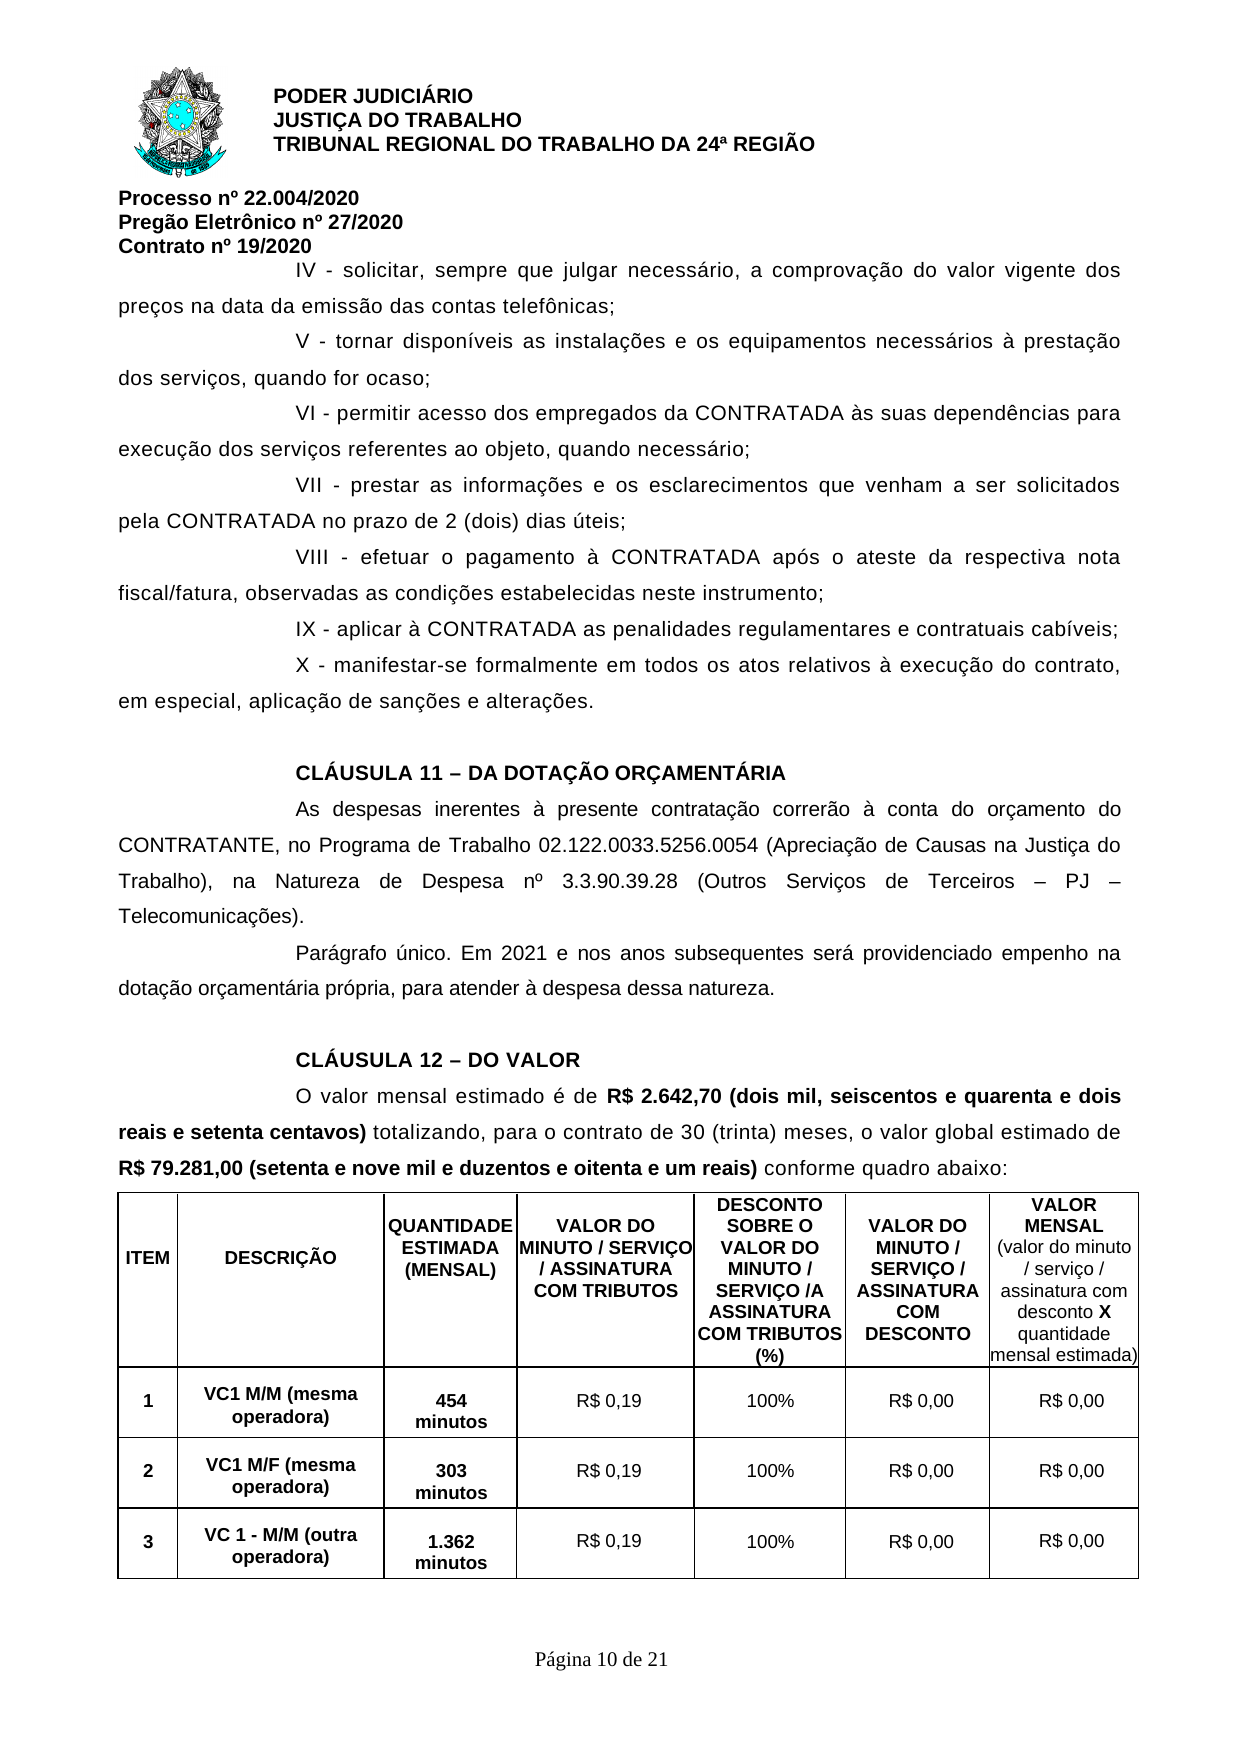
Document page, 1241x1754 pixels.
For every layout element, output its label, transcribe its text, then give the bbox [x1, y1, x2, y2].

picture [133, 66, 228, 178]
table_cell R$ 0,00 [990, 1438, 1138, 1507]
table_header ITEM [119, 1193, 177, 1366]
table_cell R$ 0,19 [517, 1509, 694, 1578]
table_cell 100% [695, 1509, 845, 1578]
table_header VALOR DO MINUTO / SERVIÇO / ASSINATURA COM DESCONTO [846, 1193, 989, 1366]
table_cell VC 1 - M/M (outra operadora) [178, 1509, 383, 1578]
text IX - aplicar à CONTRATADA as penalidades regulamentares e contratuais cabíveis; [118, 617, 1122, 641]
text CLÁUSULA 11 – DA DOTAÇÃO ORÇAMENTÁRIA [118, 761, 1122, 784]
text X - manifestar-se formalmente em todos os atos relativos à execução do contrato, em especial, aplicação de sanções e alterações. [118, 653, 1122, 713]
text CLÁUSULA 12 – DO VALOR [118, 1048, 1119, 1072]
table_cell R$ 0,00 [846, 1509, 989, 1578]
table_cell R$ 0,00 [846, 1368, 989, 1436]
table_cell 303 minutos [385, 1438, 516, 1507]
table_cell 100% [695, 1438, 845, 1507]
table_cell VC1 M/M (mesma operadora) [178, 1368, 383, 1436]
text V - tornar disponíveis as instalações e os equipamentos necessários à prestação dos serviços, quando for ocaso; [118, 329, 1122, 389]
table_cell R$ 0,19 [518, 1368, 693, 1436]
table_cell R$ 0,00 [990, 1368, 1138, 1436]
table_header QUANTIDADE ESTIMADA (MENSAL) [385, 1193, 517, 1366]
subtitle Parágrafo único. Em 2021 e nos anos subsequentes será providenciado empenho na dotação orçamentária própria, para atender à despesa dessa natureza. [118, 940, 1122, 1000]
text VII - prestar as informações e os esclarecimentos que venham a ser solicitados pela CONTRATADA no prazo de 2 (dois) dias úteis; [118, 473, 1122, 533]
table_cell R$ 0,00 [990, 1509, 1138, 1578]
table_header VALOR DO MINUTO / SERVIÇO / ASSINATURA COM TRIBUTOS [518, 1193, 694, 1366]
text IV - solicitar, sempre que julgar necessário, a comprovação do valor vigente dos preços na data da emissão das contas telefônicas; [118, 257, 1122, 317]
table_header VALOR MENSAL (valor do minuto / serviço / assinatura com desconto X quantidade mensal estimada) [990, 1193, 1138, 1366]
table_cell 454 minutos [385, 1368, 516, 1436]
text O valor mensal estimado é de R$ 2.642,70 (dois mil, seiscentos e quarenta e dois reais e setenta centavos) totalizando, para o contrato de 30 (trinta) meses, o valor global estimado de R$ 79.281,00 (setenta e nove mil e duzentos e oitenta e um reais) conforme quadro abaixo: [118, 1084, 1122, 1180]
text VIII - efetuar o pagamento à CONTRATADA após o ateste da respectiva nota fiscal/fatura, observadas as condições estabelecidas neste instrumento; [118, 545, 1122, 605]
table_cell R$ 0,19 [518, 1438, 693, 1507]
table_cell 100% [695, 1368, 845, 1436]
table_cell 1.362 minutos [385, 1509, 516, 1578]
table_cell R$ 0,00 [846, 1438, 989, 1507]
table_cell 1 [119, 1368, 177, 1436]
table_header DESCONTO SOBRE O VALOR DO MINUTO / SERVIÇO /A ASSINATURA COM TRIBUTOS (%) [695, 1193, 845, 1366]
table_cell VC1 M/F (mesma operadora) [178, 1438, 383, 1507]
table_cell 2 [119, 1438, 177, 1507]
table_cell 3 [119, 1509, 177, 1578]
text VI - permitir acesso dos empregados da CONTRATADA às suas dependências para execução dos serviços referentes ao objeto, quando necessário; [118, 401, 1122, 461]
subtitle As despesas inerentes à presente contratação correrão à conta do orçamento do CONTRATANTE, no Programa de Trabalho 02.122.0033.5256.0054 (Apreciação de Causas na Justiça do Trabalho), na Natureza de Despesa nº 3.3.90.39.28 (Outros Serviços de Terceiros – PJ – Telecomunicações). [118, 797, 1122, 928]
table_header DESCRIÇÃO [178, 1193, 384, 1366]
